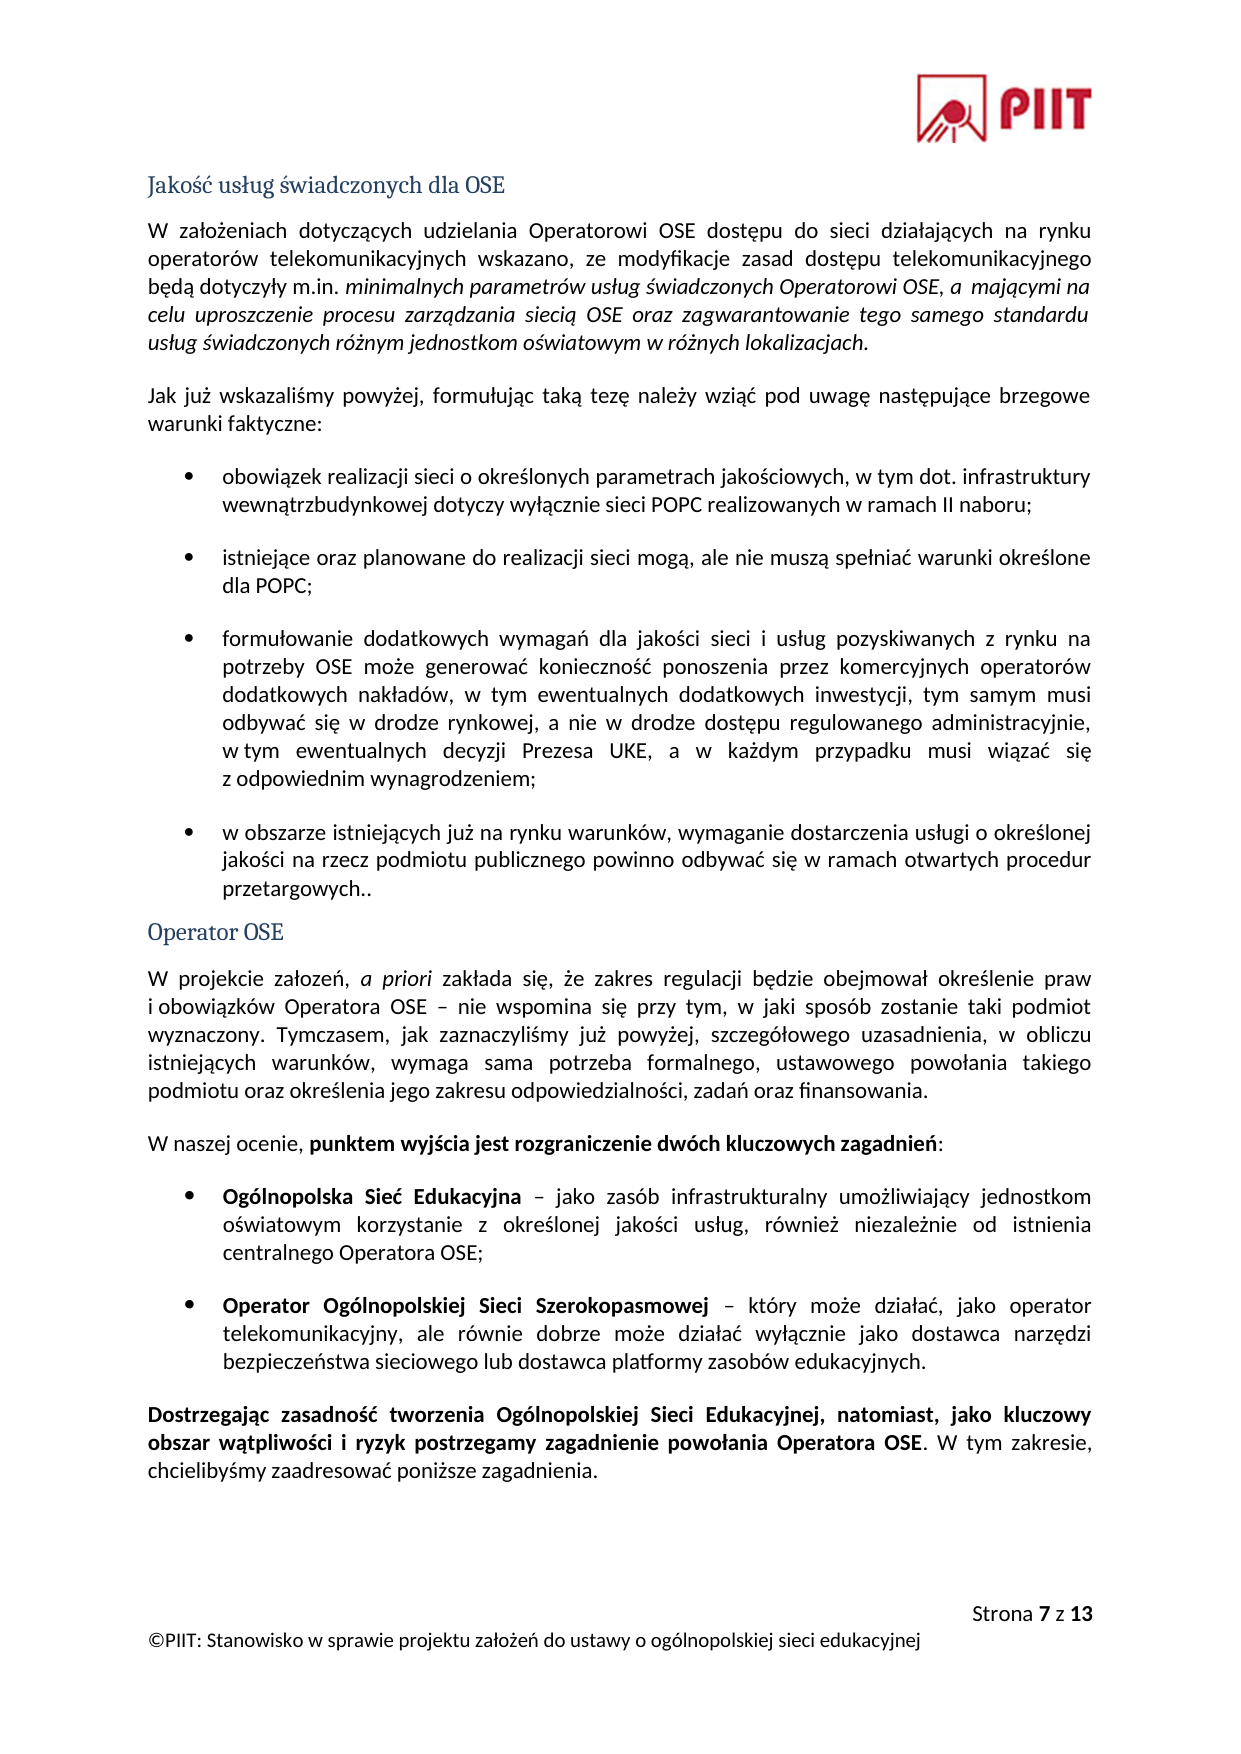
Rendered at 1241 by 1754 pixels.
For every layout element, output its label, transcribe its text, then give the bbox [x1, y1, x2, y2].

list formułowanie dodatkowych wymagań dla jakości sieci i usług pozyskiwanych z rynku na potrzeby OSE może generować konieczność ponoszenia przez komercyjnych operatorów dodatkowych nakładów, w tym ewentualnych dodatkowych inwestycji, tym samym musi odbywać się w drodze rynkowej, a nie w drodze dostępu regulowanego administracyjnie, w tym ewentualnych decyzji Prezesa UKE, a w każdym przypadku musi wiązać się z odpowiednim wynagrodzeniem; [185, 624, 1093, 793]
list Ogólnopolska Sieć Edukacyjna – jako zasób infrastrukturalny umożliwiający jednostkom oświatowym korzystanie z określonej jakości usług, również niezależnie od istnienia centralnego Operatora OSE; [185, 1182, 1093, 1266]
text W naszej ocenie, punktem wyjścia jest rozgraniczenie dwóch kluczowych zagadnień: [148, 1129, 1093, 1157]
text W projekcie załozeń, a priori zakłada się, że zakres regulacji będzie obejmował określenie praw i obowiązków Operatora OSE – nie wspomina się przy tym, w jaki sposób zostanie taki podmiot wyznaczony. Tymczasem, jak zaznaczyliśmy już powyżej, szczegółowego uzasadnienia, w obliczu istniejących warunków, wymaga sama potrzeba formalnego, ustawowego powołania takiego podmiotu oraz określenia jego zakresu odpowiedzialności, zadań oraz finansowania. [148, 964, 1093, 1104]
subtitle Jakość usług świadczonych dla OSE [148, 171, 1093, 199]
text Dostrzegając zasadność tworzenia Ogólnopolskiej Sieci Edukacyjnej, natomiast, jako kluczowy obszar wątpliwości i ryzyk postrzegamy zagadnienie powołania Operatora OSE. W tym zakresie, chcielibyśmy zaadresować poniższe zagadnienia. [148, 1400, 1093, 1484]
text W założeniach dotyczących udzielania Operatorowi OSE dostępu do sieci działających na rynku operatorów telekomunikacyjnych wskazano, ze modyfikacje zasad dostępu telekomunikacyjnego będą dotyczyły m.in. minimalnych parametrów usług świadczonych Operatorowi OSE, a mającymi na celu uproszczenie procesu zarządzania siecią OSE oraz zagwarantowanie tego samego standardu usług świadczonych różnym jednostkom oświatowym w różnych lokalizacjach. [148, 216, 1093, 356]
list obowiązek realizacji sieci o określonych parametrach jakościowych, w tym dot. infrastruktury wewnątrzbudynkowej dotyczy wyłącznie sieci POPC realizowanych w ramach II naboru; [185, 462, 1093, 518]
subtitle Operator OSE [148, 918, 1093, 947]
list istniejące oraz planowane do realizacji sieci mogą, ale nie muszą spełniać warunki określone dla POPC; [185, 543, 1093, 599]
list w obszarze istniejących już na rynku warunków, wymaganie dostarczenia usługi o określonej jakości na rzecz podmiotu publicznego powinno odbywać się w ramach otwartych procedur przetargowych.. [185, 818, 1093, 902]
text Jak już wskazaliśmy powyżej, formułując taką tezę należy wziąć pod uwagę następujące brzegowe warunki faktyczne: [148, 381, 1093, 437]
list Operator Ogólnopolskiej Sieci Szerokopasmowej – który może działać, jako operator telekomunikacyjny, ale równie dobrze może działać wyłącznie jako dostawca narzędzi bezpieczeństwa sieciowego lub dostawca platformy zasobów edukacyjnych. [185, 1291, 1093, 1375]
